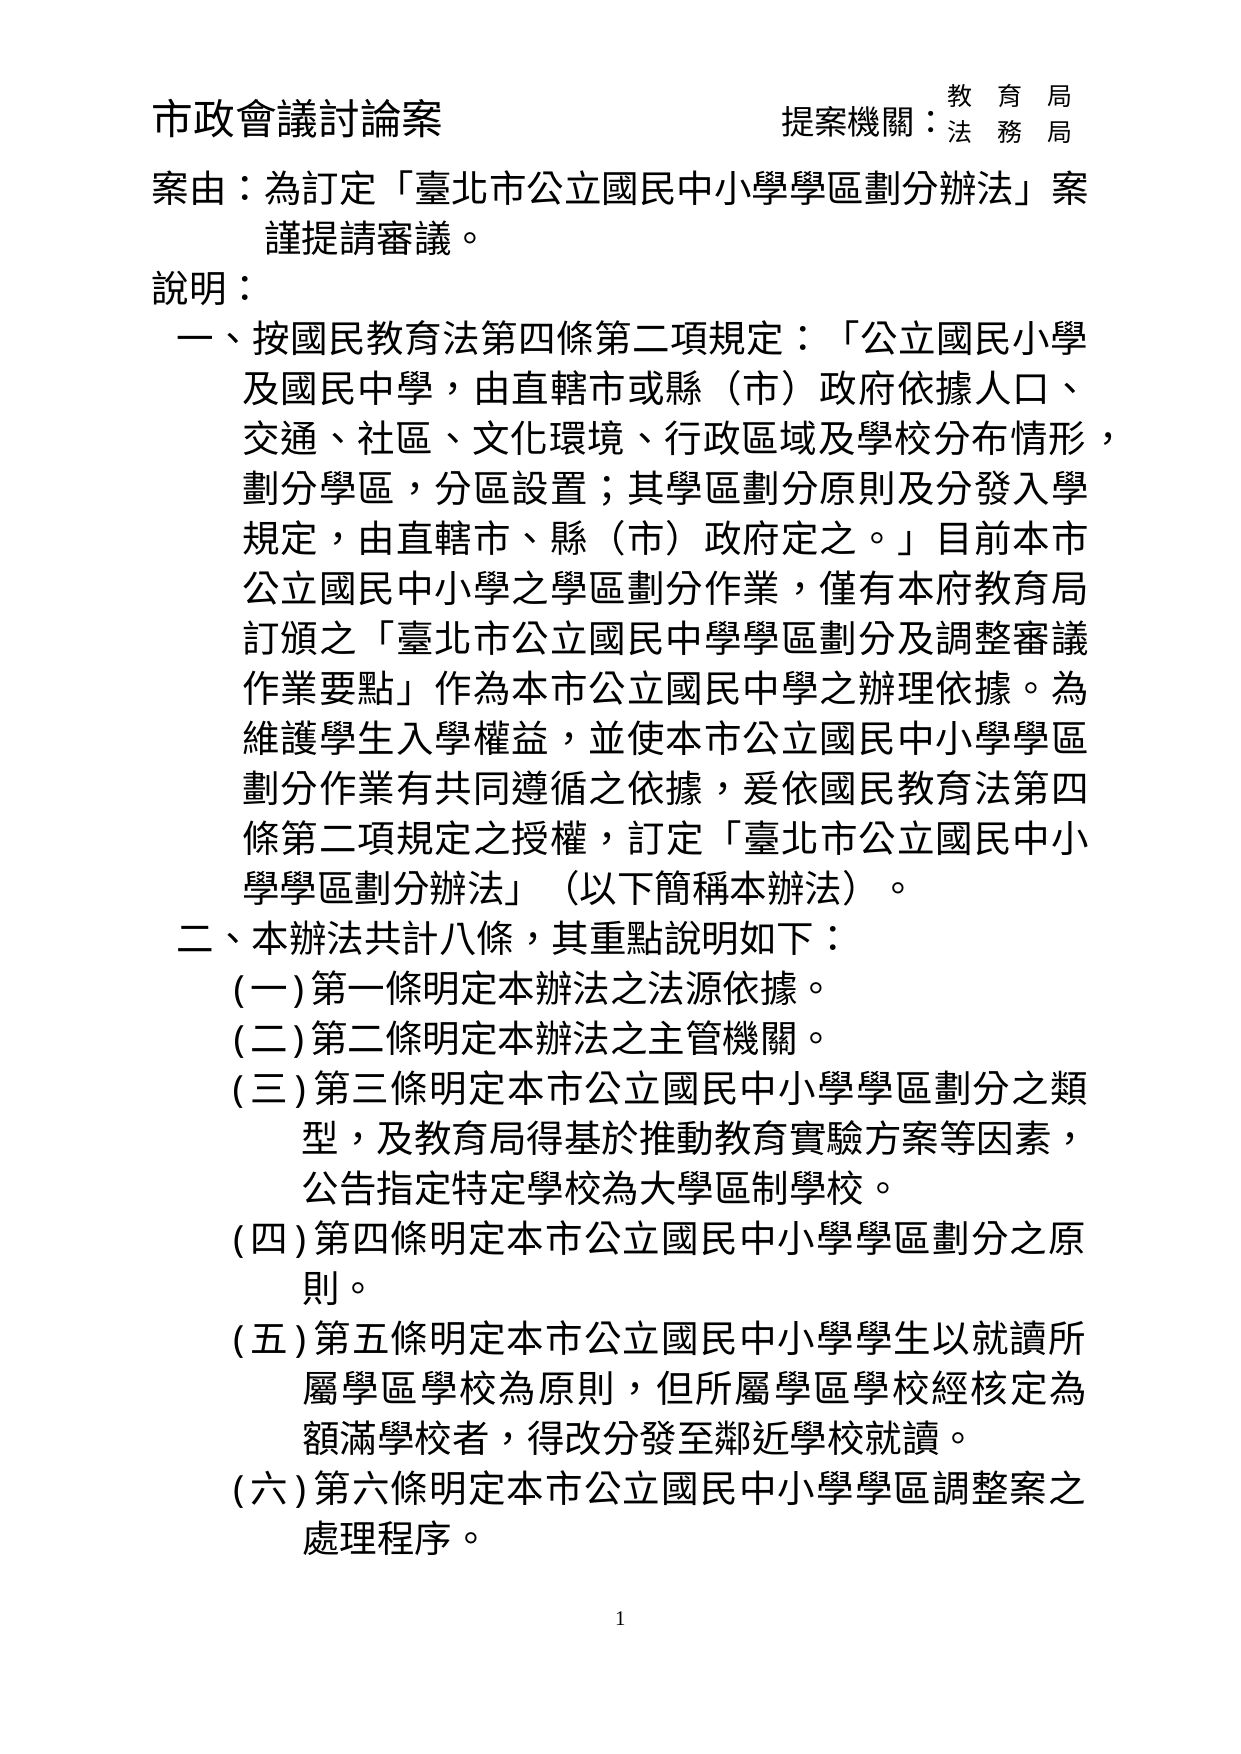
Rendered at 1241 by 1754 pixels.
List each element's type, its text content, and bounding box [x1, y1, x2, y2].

text 案由：為訂定「臺北市公立國民中小學學區劃分辦法」案，謹提請審議。 [151, 162, 1089, 262]
text 市政會議討論案 提案機關：教 育 局法 務 局 [152, 97, 1089, 143]
text (一)第一條明定本辦法之法源依據。 [226, 962, 1089, 1012]
text 一、按國民教育法第四條第二項規定：「公立國民小學及國民中學，由直轄市或縣（市）政府依據人口、交通、社區、文化環境、行政區域及學校分布情形，劃分學區，分區設置；其學區劃分原則及分發入學規定，由直轄市、縣（市）政府定之。」目前本市公立國民中小學之學區劃分作業，僅有本府教育局訂頒之「臺北市公立國民中學學區劃分及調整審議作業要點」作為本市公立國民中學之辦理依據。為維護學生入學權益，並使本市公立國民中小學學區劃分作業有共同遵循之依據，爰依國民教育法第四條第二項規定之授權，訂定「臺北市公立國民中小學學區劃分辦法」（以下簡稱本辦法）。 [176, 312, 1089, 912]
text (五)第五條明定本市公立國民中小學學生以就讀所屬學區學校為原則，但所屬學區學校經核定為額滿學校者，得改分發至鄰近學校就讀。 [227, 1312, 1089, 1462]
text (六)第六條明定本市公立國民中小學學區調整案之處理程序。 [227, 1462, 1089, 1562]
text 說明： [151, 262, 1089, 312]
text (四)第四條明定本市公立國民中小學學區劃分之原則。 [227, 1212, 1089, 1312]
text 二、本辦法共計八條，其重點說明如下： [176, 912, 1089, 962]
text (二)第二條明定本辦法之主管機關。 [226, 1012, 1089, 1062]
text (三)第三條明定本市公立國民中小學學區劃分之類型，及教育局得基於推動教育實驗方案等因素，公告指定特定學校為大學區制學校。 [226, 1062, 1089, 1212]
